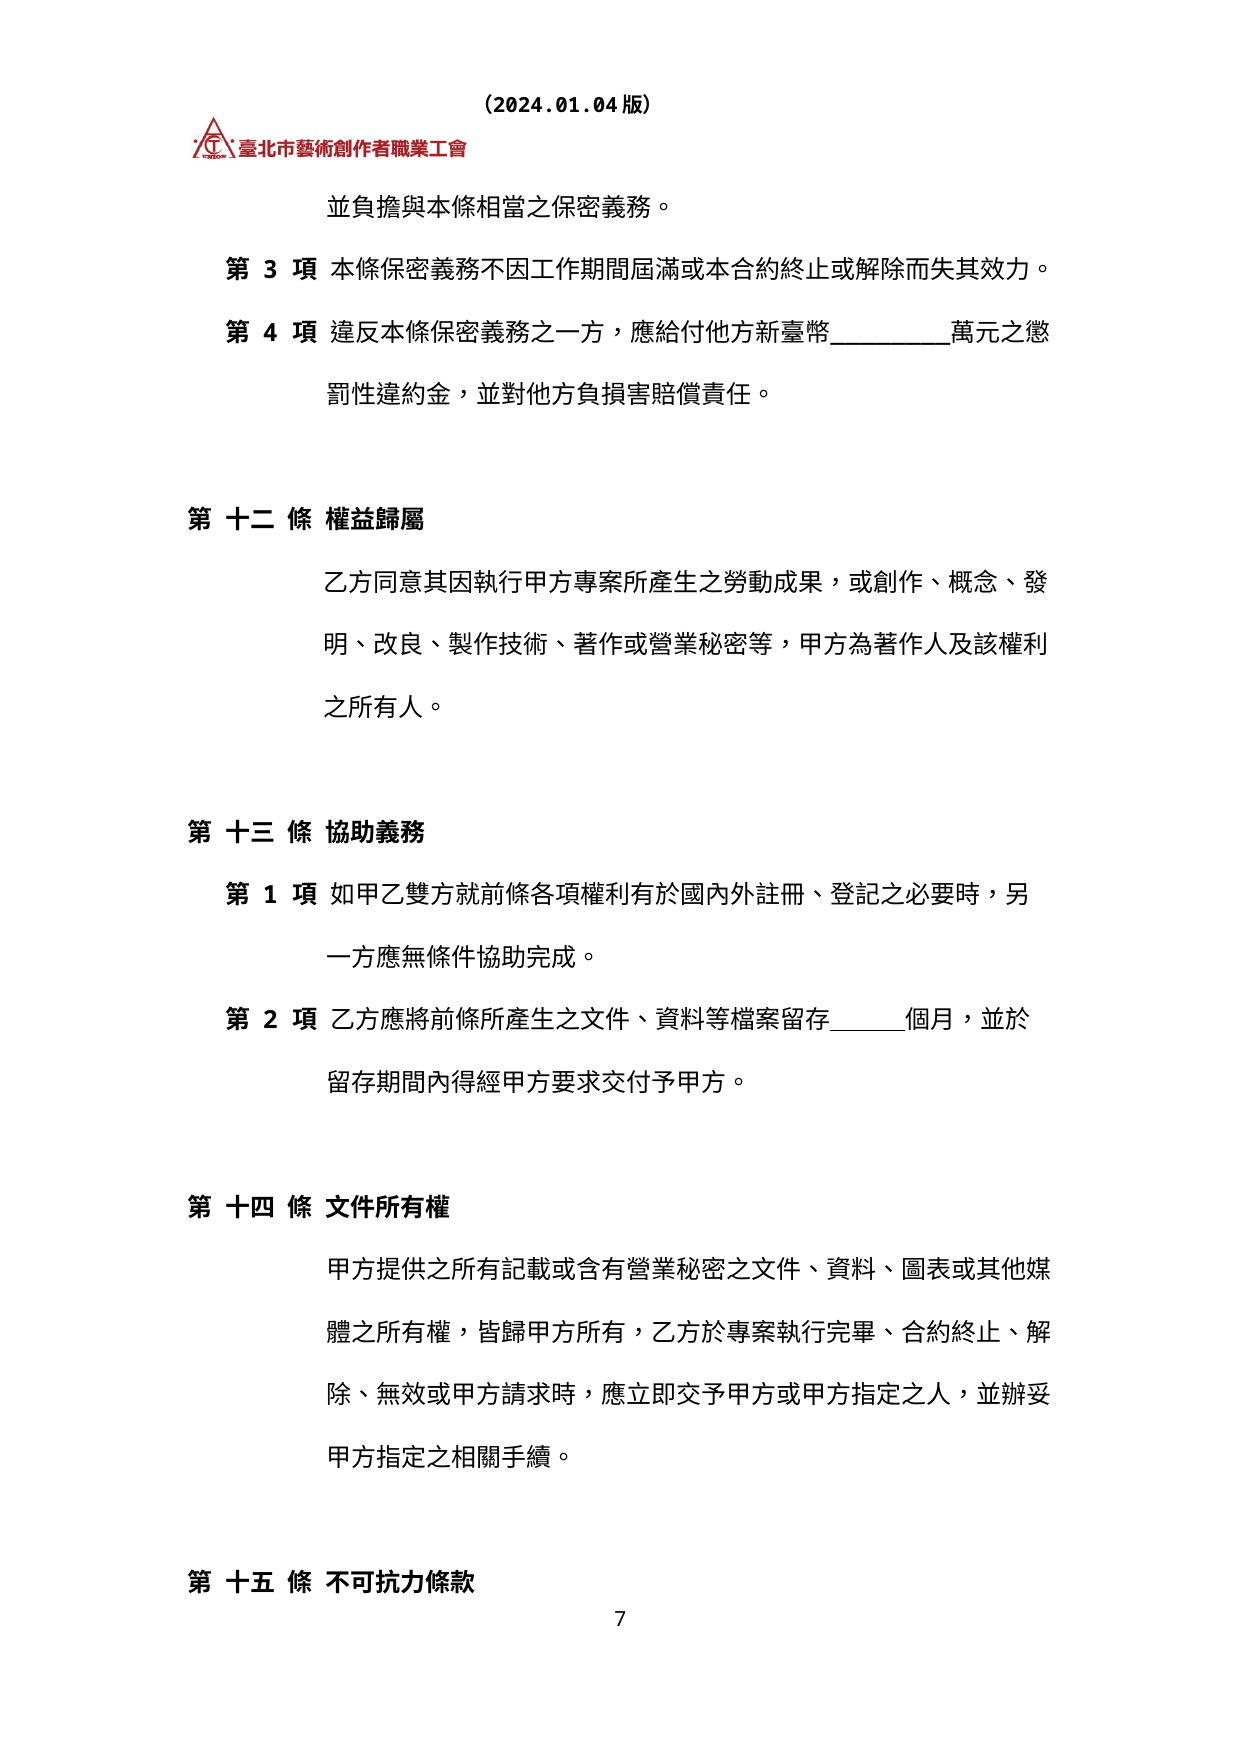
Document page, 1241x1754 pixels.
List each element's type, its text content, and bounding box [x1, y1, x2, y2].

text 第 十五 條 不可抗力條款 [187, 1539, 1053, 1601]
text 第 1 項 如甲乙雙方就前條各項權利有於國內外註冊、登記之必要時，另一方應無條件協助完成。 [225, 851, 1053, 976]
text 第 2 項 乙方應將前條所產生之文件、資料等檔案留存＿＿＿個月，並於留存期間內得經甲方要求交付予甲方。 [225, 976, 1053, 1101]
text 第 十四 條 文件所有權 [187, 1164, 1053, 1226]
text 第 十二 條 權益歸屬 [187, 476, 1053, 539]
text 甲方提供之所有記載或含有營業秘密之文件、資料、圖表或其他媒體之所有權，皆歸甲方所有，乙方於專案執行完畢、合約終止、解除、無效或甲方請求時，應立即交予甲方或甲方指定之人，並辦妥甲方指定之相關手續。 [326, 1226, 1053, 1476]
text 乙方同意其因執行甲方專案所產生之勞動成果，或創作、概念、發明、改良、製作技術、著作或營業秘密等，甲方為著作人及該權利之所有人。 [323, 539, 1053, 726]
text 第 3 項 本條保密義務不因工作期間屆滿或本合約終止或解除而失其效力。 [225, 226, 1053, 289]
text 並負擔與本條相當之保密義務。 [225, 164, 1053, 226]
text 第 4 項 違反本條保密義務之一方，應給付他方新臺幣________萬元之懲罰性違約金，並對他方負損害賠償責任。 [225, 289, 1053, 414]
text 第 十三 條 協助義務 [187, 789, 1053, 851]
